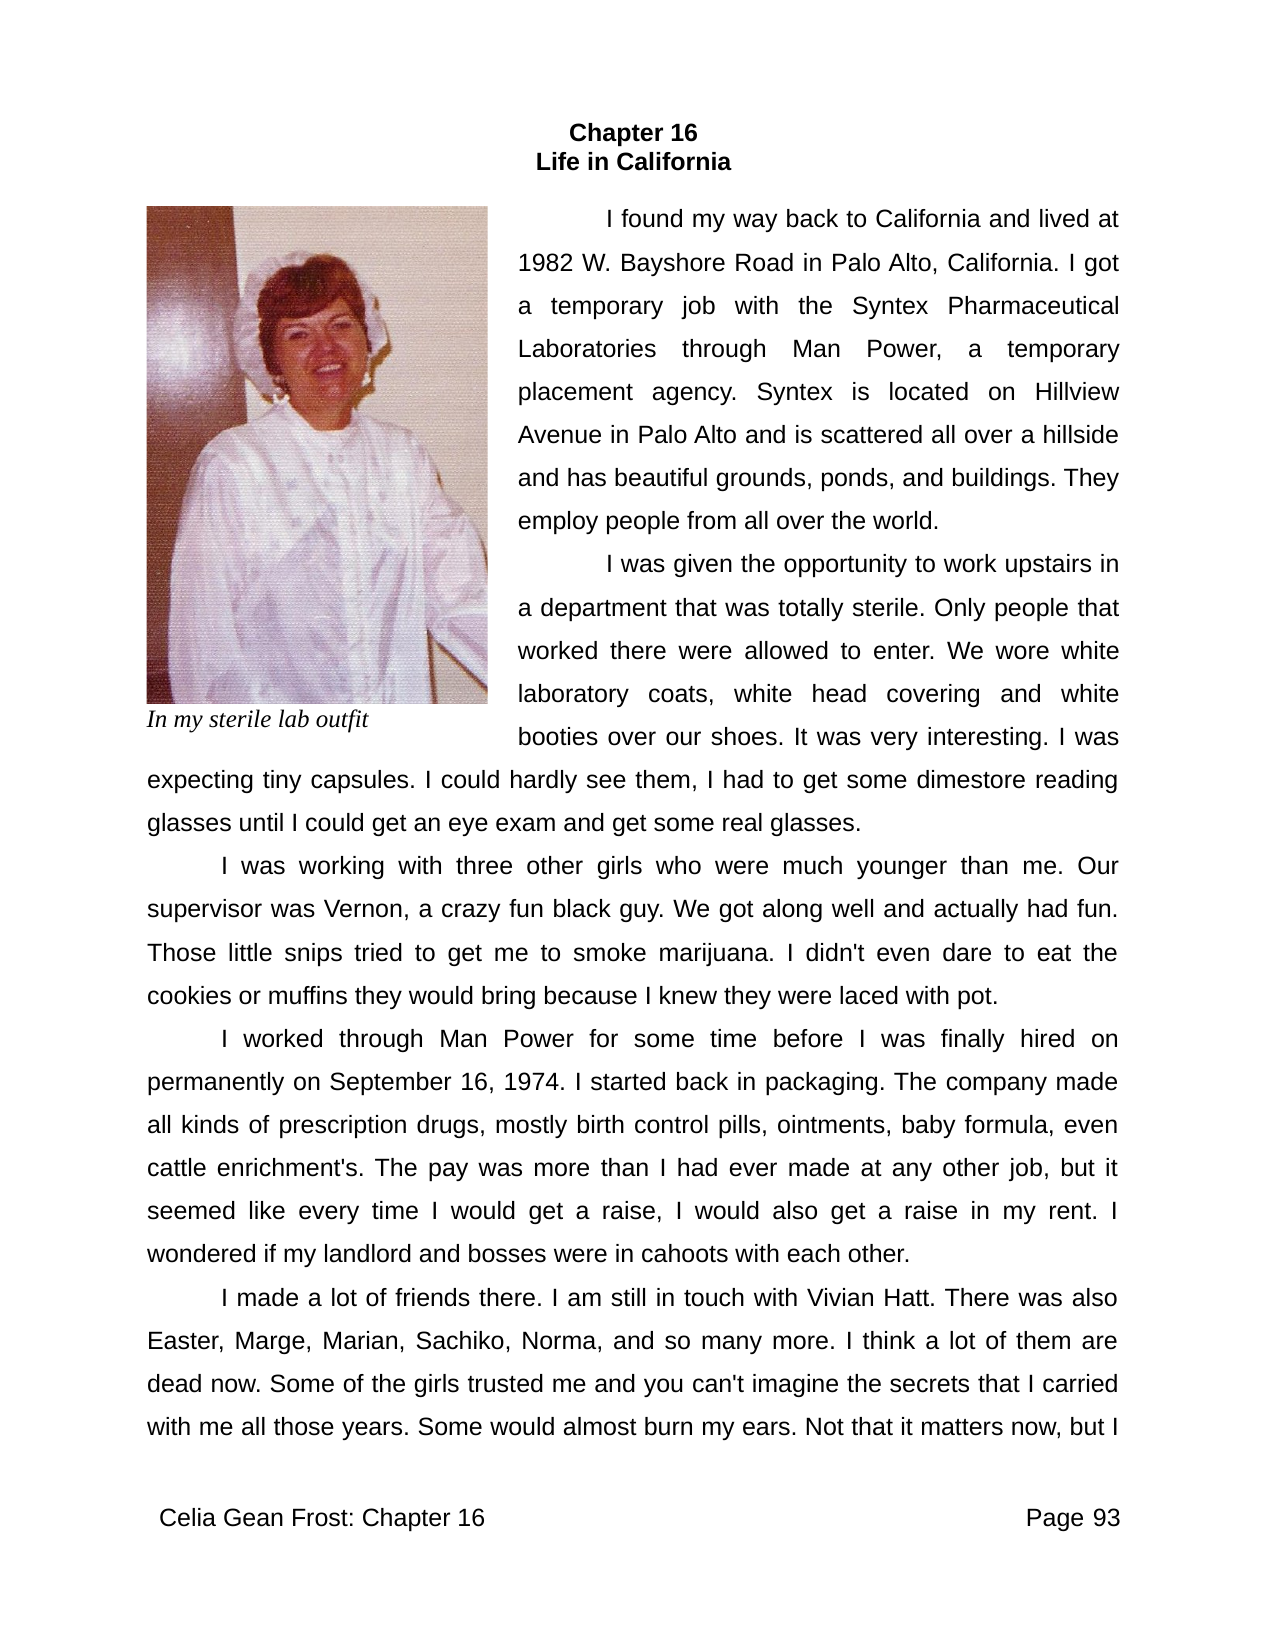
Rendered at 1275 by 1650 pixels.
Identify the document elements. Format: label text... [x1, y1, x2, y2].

text I found my way back to California and lived at 1982 W. Bayshore Road in Palo Alto, California. I got a temporary job with the Syntex Pharmaceutical Laboratories through Man Power, a temporary placement agency. Syntex is located on Hillview Avenue in Palo Alto and is scattered all over a hillside and has beautiful grounds, ponds, and buildings. They employ people from all over the world. [488, 204, 1120, 535]
text I worked through Man Power for some time before I was finally hired on permanently on September 16, 1974. I started back in packaging. The company made all kinds of prescription drugs, mostly birth control pills, ointments, baby formula, even cattle enrichment's. The pay was more than I had ever made at any other job, but it seemed like every time I would get a raise, I would also get a raise in my rent. I wondered if my landlord and bosses were in cahoots with each other. [147, 1024, 1120, 1268]
text In my sterile lab outfit [146, 704, 488, 733]
picture [146, 206, 488, 704]
text Chapter 16 Life in California [147, 118, 1120, 176]
text I made a lot of friends there. I am still in touch with Vivian Hatt. There was also Easter, Marge, Marian, Sachiko, Norma, and so many more. I think a lot of them are dead now. Some of the girls trusted me and you can't imagine the secrets that I carried with me all those years. Some would almost burn my ears. Not that it matters now, but I [147, 1282, 1120, 1441]
text I was working with three other girls who were much younger than me. Our supervisor was Vernon, a crazy fun black guy. We got along well and actually had fun. Those little snips tried to get me to smoke marijuana. I didn't even dare to eat the cookies or muffins they would bring because I knew they were laced with pot. [147, 851, 1120, 1009]
text I was given the opportunity to work upstairs in a department that was totally sterile. Only people that worked there were allowed to enter. We wore white laboratory coats, white head covering and white booties over our shoes. It was very interesting. I was expecting tiny capsules. I could hardly see them, I had to get some dimestore reading glasses until I could get an eye exam and get some real glasses. [147, 549, 1120, 837]
